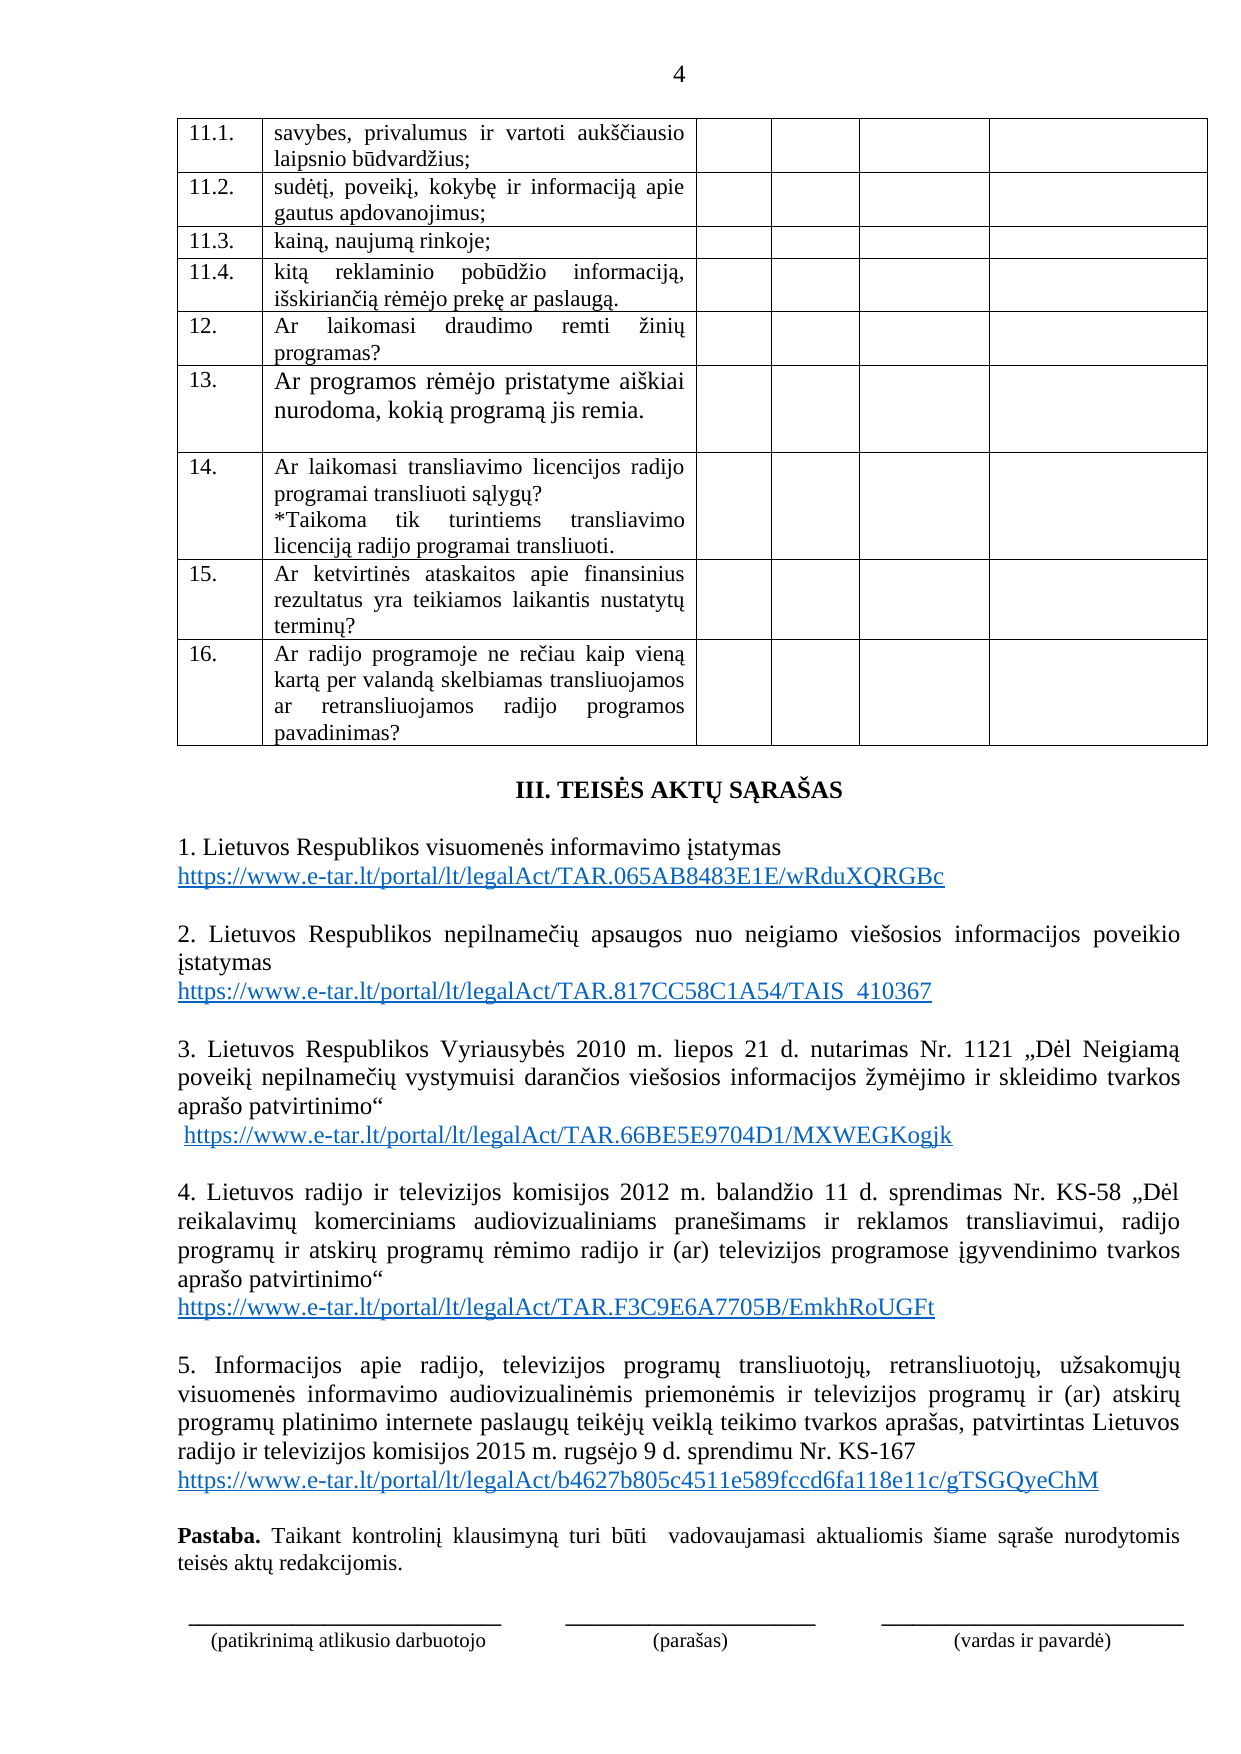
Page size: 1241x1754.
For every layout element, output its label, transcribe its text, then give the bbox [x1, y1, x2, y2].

text III. TEISĖS AKTŲ SĄRAŠAS [177, 775, 1181, 804]
table_cell [990, 259, 1207, 311]
table_cell kitą reklaminio pobūdžio informaciją, išskiriančią rėmėjo prekę ar paslaugą. [263, 259, 696, 311]
table_cell 11.1. [178, 119, 262, 172]
table_cell [772, 640, 859, 745]
table_cell [990, 173, 1207, 226]
table_cell Ar programos rėmėjo pristatyme aiškiai nurodoma, kokią programą jis remia. [263, 366, 696, 452]
table_cell [772, 119, 859, 172]
text https://www.e-tar.lt/portal/lt/legalAct/b4627b805c4511e589fccd6fa118e11c/gTSGQyeChM [177, 1465, 1181, 1494]
table_cell [697, 119, 771, 172]
text https://www.e-tar.lt/portal/lt/legalAct/TAR.66BE5E9704D1/MXWEGKogjk [177, 1120, 1181, 1149]
table_cell Ar laikomasi draudimo remti žinių programas? [263, 312, 696, 365]
table_cell [990, 560, 1207, 639]
text 4. Lietuvos radijo ir televizijos komisijos 2012 m. balandžio 11 d. sprendimas Nr. KS-58 „Dėl reikalavimų komerciniams audiovizualiniams pranešimams ir reklamos transliavimui, radijo programų ir atskirų programų rėmimo radijo ir (ar) televizijos programose įgyvendinimo tvarkos aprašo patvirtinimo“ [177, 1177, 1181, 1292]
table_cell 15. [178, 560, 262, 639]
table_cell [772, 312, 859, 365]
table_cell [772, 227, 859, 257]
table_cell [697, 560, 771, 639]
table_cell kainą, naujumą rinkoje; [263, 227, 696, 257]
table_cell [860, 312, 989, 365]
table_cell sudėtį, poveikį, kokybę ir informaciją apie gautus apdovanojimus; [263, 173, 696, 226]
table_cell [860, 366, 989, 452]
table_cell Ar radijo programoje ne rečiau kaip vieną kartą per valandą skelbiamas transliuojamos ar retransliuojamos radijo programos pavadinimas? [263, 640, 696, 745]
table_cell (patikrinimą atlikusio darbuotojo [177, 1628, 519, 1652]
table_cell [697, 366, 771, 452]
table_cell 11.2. [178, 173, 262, 226]
table_cell (vardas ir pavardė) [861, 1628, 1203, 1652]
table_cell 13. [178, 366, 262, 452]
table_cell [697, 640, 771, 745]
table_cell [990, 312, 1207, 365]
text 2. Lietuvos Respublikos nepilnamečių apsaugos nuo neigiamo viešosios informacijos poveikio įstatymas [177, 919, 1181, 976]
table_cell [772, 453, 859, 559]
text 1. Lietuvos Respublikos visuomenės informavimo įstatymas [177, 832, 1181, 861]
table_header _____________________________ [861, 1604, 1203, 1628]
table_cell [990, 640, 1207, 745]
text https://www.e-tar.lt/portal/lt/legalAct/TAR.065AB8483E1E/wRduXQRGBc [177, 861, 1181, 890]
table_cell [860, 259, 989, 311]
text Pastaba. Taikant kontrolinį klausimyną turi būti vadovaujamasi aktualiomis šiame sąraše nurodytomis teisės aktų redakcijomis. [177, 1522, 1181, 1575]
table_cell 11.3. [178, 227, 262, 257]
table_cell [697, 173, 771, 226]
table_cell [860, 173, 989, 226]
table_cell [990, 366, 1207, 452]
text https://www.e-tar.lt/portal/lt/legalAct/TAR.817CC58C1A54/TAIS_410367 [177, 976, 1181, 1005]
table_cell 16. [178, 640, 262, 745]
table_header ______________________________ [177, 1604, 519, 1628]
table_cell 14. [178, 453, 262, 559]
table_cell [697, 259, 771, 311]
table_cell [860, 453, 989, 559]
table_cell [697, 453, 771, 559]
table_cell 11.4. [178, 259, 262, 311]
table_cell 12. [178, 312, 262, 365]
table_cell [990, 119, 1207, 172]
table_cell [990, 227, 1207, 257]
table_cell [860, 560, 989, 639]
table_cell Ar ketvirtinės ataskaitos apie finansinius rezultatus yra teikiamos laikantis nustatytų terminų? [263, 560, 696, 639]
table_cell savybes, privalumus ir vartoti aukščiausio laipsnio būdvardžius; [263, 119, 696, 172]
table_cell [772, 173, 859, 226]
table_cell [772, 560, 859, 639]
table_cell Ar laikomasi transliavimo licencijos radijo programai transliuoti sąlygų? *Taikoma tik turintiems transliavimo licenciją radijo programai transliuoti. [263, 453, 696, 559]
table_header ________________________ [519, 1604, 861, 1628]
text https://www.e-tar.lt/portal/lt/legalAct/TAR.F3C9E6A7705B/EmkhRoUGFt [177, 1292, 1181, 1321]
text 5. Informacijos apie radijo, televizijos programų transliuotojų, retransliuotojų, užsakomųjų visuomenės informavimo audiovizualinėmis priemonėmis ir televizijos programų ir (ar) atskirų programų platinimo internete paslaugų teikėjų veiklą teikimo tvarkos aprašas, patvirtintas Lietuvos radijo ir televizijos komisijos 2015 m. rugsėjo 9 d. sprendimu Nr. KS-167 [177, 1350, 1181, 1465]
table_cell (parašas) [519, 1628, 861, 1652]
table_cell [697, 227, 771, 257]
table_cell [772, 259, 859, 311]
table_cell [860, 227, 989, 257]
table_cell [697, 312, 771, 365]
text 3. Lietuvos Respublikos Vyriausybės 2010 m. liepos 21 d. nutarimas Nr. 1121 „Dėl Neigiamą poveikį nepilnamečių vystymuisi darančios viešosios informacijos žymėjimo ir skleidimo tvarkos aprašo patvirtinimo“ [177, 1034, 1181, 1120]
table_cell [860, 119, 989, 172]
table_cell [772, 366, 859, 452]
table_cell [990, 453, 1207, 559]
table_cell [860, 640, 989, 745]
